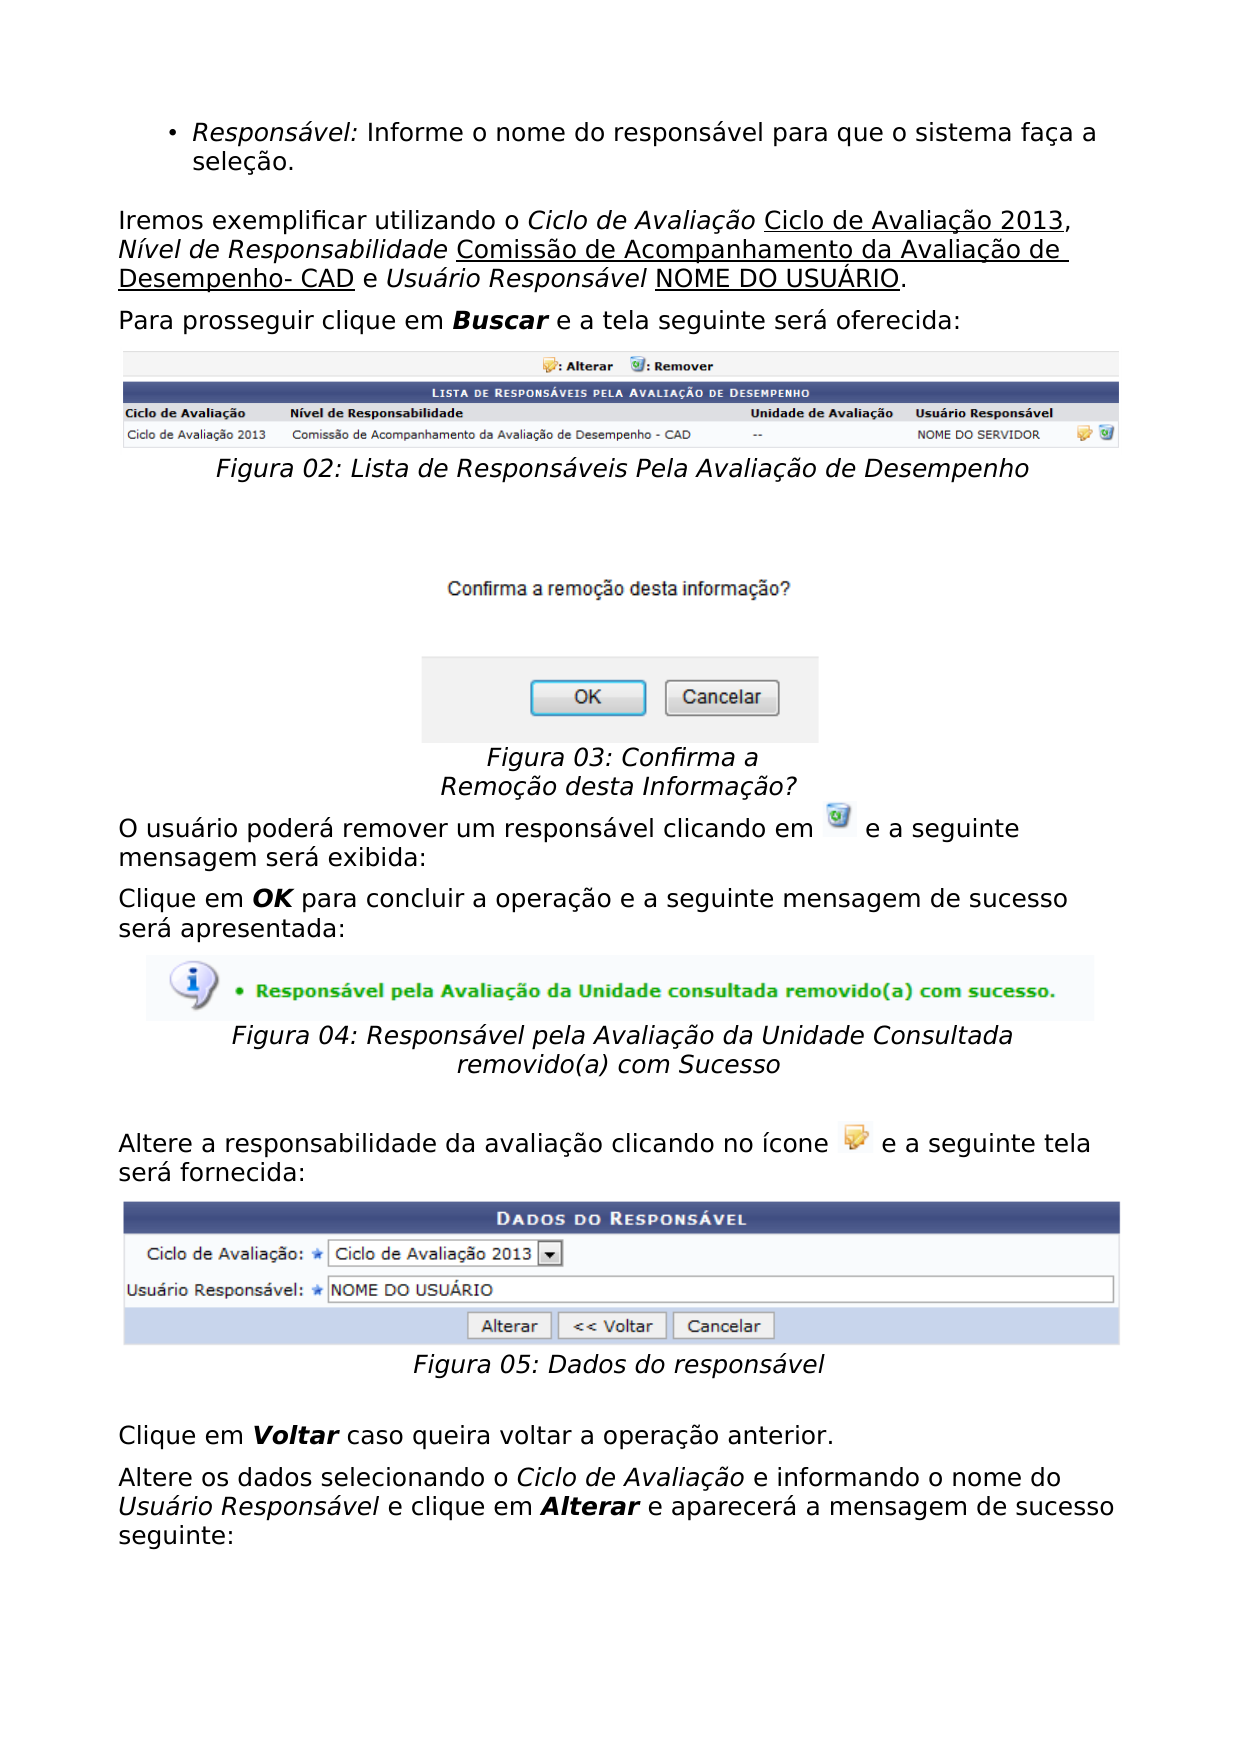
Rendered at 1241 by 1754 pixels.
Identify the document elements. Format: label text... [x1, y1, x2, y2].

text Figura 03: Confirma a Remoção desta Informação? [422, 743, 818, 801]
picture [421, 525, 819, 743]
picture [837, 1121, 874, 1153]
text Clique em OK para concluir a operação e a seguinte mensagem de sucesso será apresentada: [118, 884, 1122, 943]
list Responsável: Informe o nome do responsável para que o sistema faça a seleção. [177, 118, 1122, 176]
text Figura 05: Dados do responsável [118, 1351, 1122, 1380]
picture [118, 1200, 1123, 1351]
text O usuário poderá remover um responsável clicando em e a seguinte mensagem será exibida: [118, 526, 1122, 872]
picture [118, 347, 1123, 455]
text Para prosseguir clique em Buscar e a tela seguinte será oferecida: [118, 306, 1122, 335]
picture [146, 955, 1095, 1021]
text Altere a responsabilidade da avaliação clicando no ícone e a seguinte tela será fornecida: [118, 1121, 1122, 1187]
text Clique em Voltar caso queira voltar a operação anterior. [118, 1421, 1122, 1451]
text Altere os dados selecionando o Ciclo de Avaliação e informando o nome do Usuário Responsável e clique em Alterar e aparecerá a mensagem de sucesso seguinte: [118, 1463, 1122, 1551]
text Figura 02: Lista de Responsáveis Pela Avaliação de Desempenho [118, 455, 1122, 484]
text Figura 04: Responsável pela Avaliação da Unidade Consultada removido(a) com Sucesso [146, 1021, 1094, 1079]
text Iremos exemplificar utilizando o Ciclo de Avaliação Ciclo de Avaliação 2013, Nível de Responsabilidade Comissão de Acompanhamento da Avaliação de Desempenho- CAD e Usuário Responsável NOME DO USUÁRIO. [118, 206, 1122, 293]
picture [822, 801, 857, 837]
